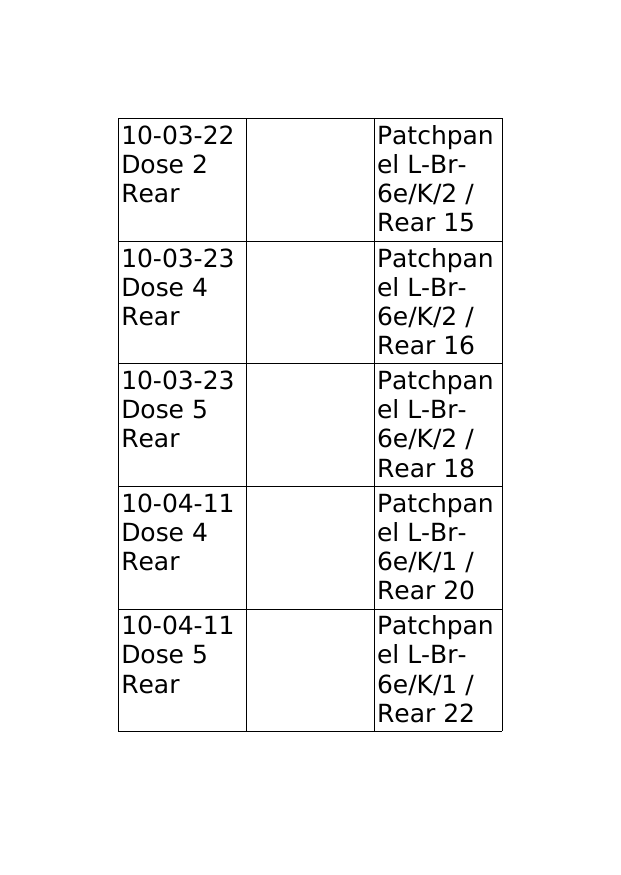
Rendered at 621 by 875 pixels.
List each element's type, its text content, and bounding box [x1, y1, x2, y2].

table_cell 10-04-11 Dose 5 Rear [119, 610, 246, 731]
table_cell Patchpanel L-Br-6e/K/1 / Rear 22 [375, 610, 502, 731]
table_cell 10-03-23 Dose 4 Rear [119, 242, 246, 363]
table_cell Patchpanel L-Br-6e/K/2 / Rear 16 [375, 242, 502, 363]
table_cell 10-03-22 Dose 2 Rear [119, 119, 246, 241]
table_cell [247, 610, 374, 731]
table_cell [247, 364, 374, 486]
table_cell [247, 119, 374, 241]
table_cell Patchpanel L-Br-6e/K/1 / Rear 20 [375, 487, 502, 608]
table_cell Patchpanel L-Br-6e/K/2 / Rear 15 [375, 119, 502, 241]
table_cell Patchpanel L-Br-6e/K/2 / Rear 18 [375, 364, 502, 486]
table_cell [247, 487, 374, 608]
table_cell [247, 242, 374, 363]
table_cell 10-04-11 Dose 4 Rear [119, 487, 246, 608]
table_cell 10-03-23 Dose 5 Rear [119, 364, 246, 486]
